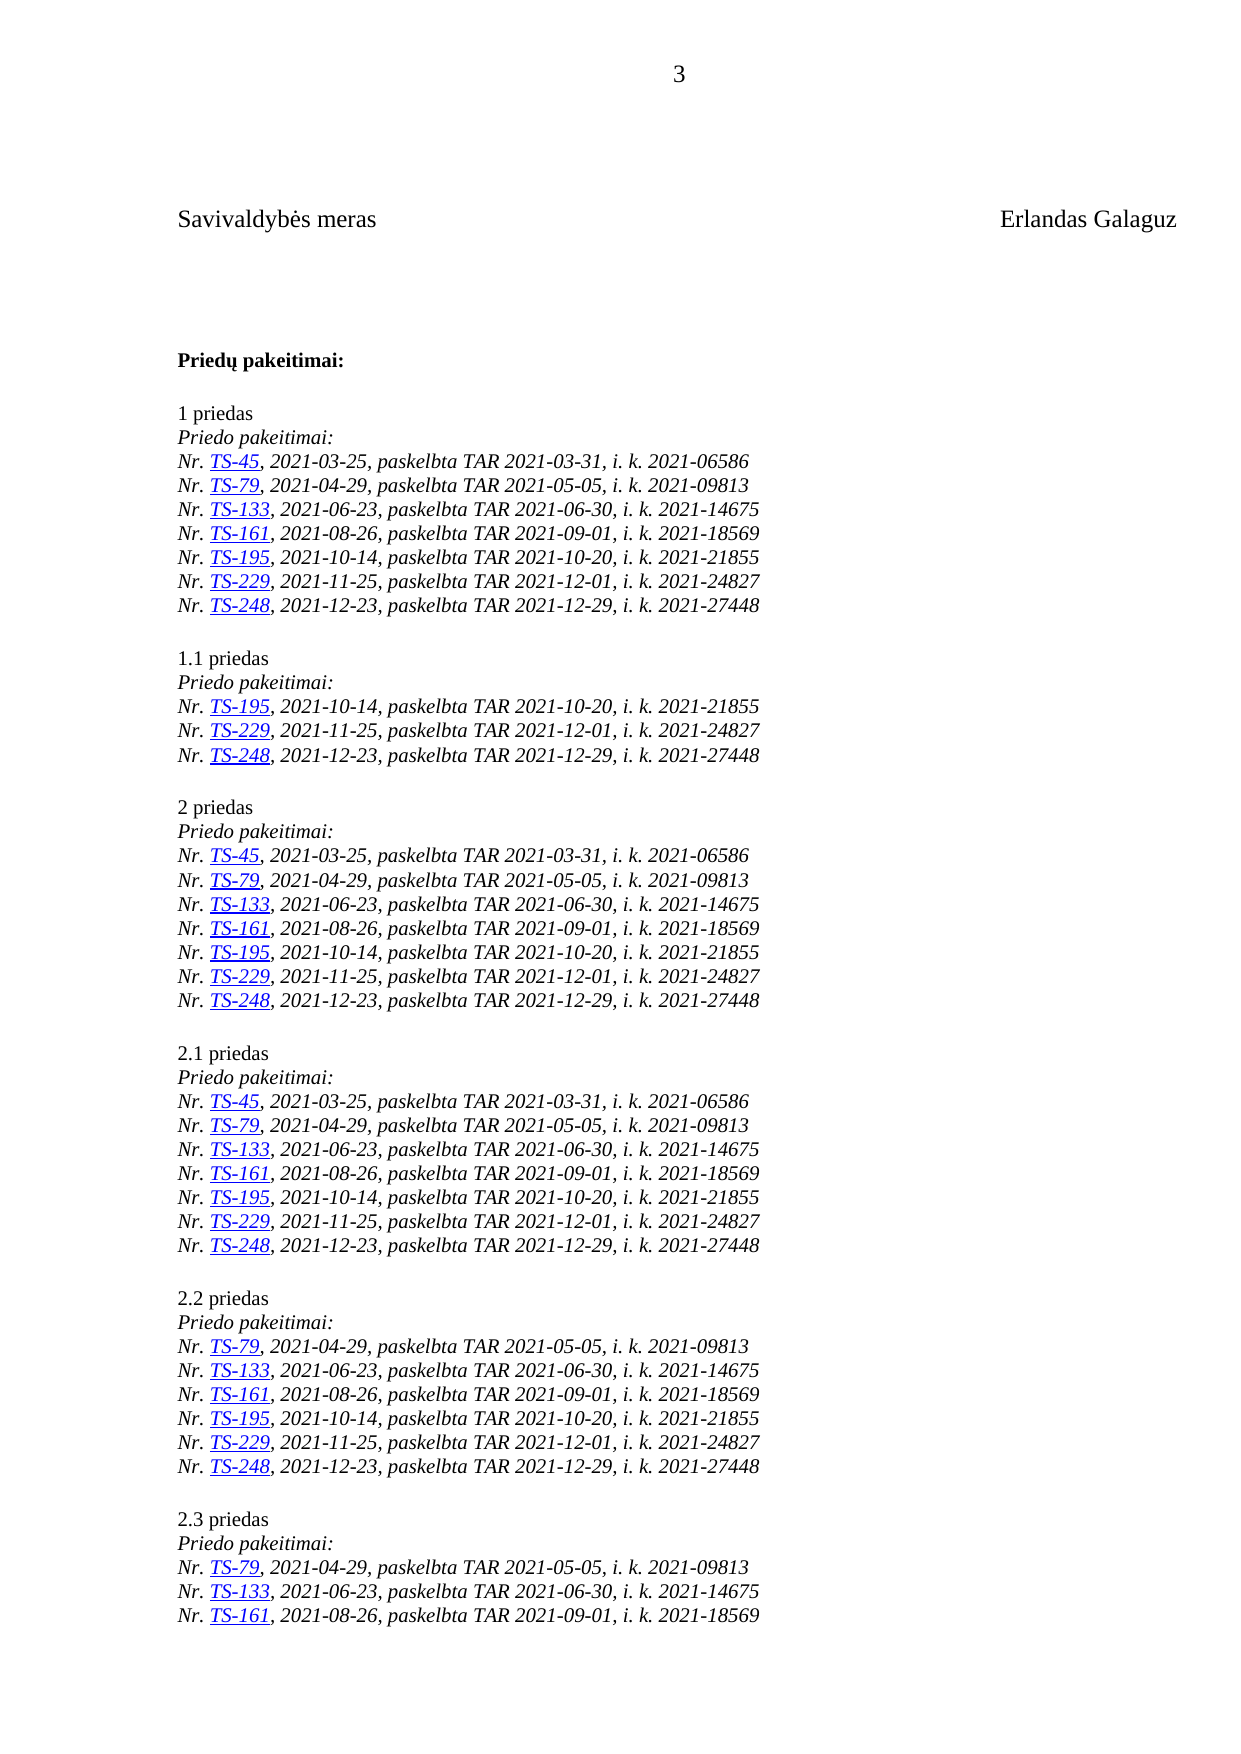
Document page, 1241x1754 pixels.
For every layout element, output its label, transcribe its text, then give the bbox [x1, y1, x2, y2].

text Nr. TS-45, 2021-03-25, paskelbta TAR 2021-03-31, i. k. 2021-06586 [177, 449, 1181, 473]
text 1.1 priedas [177, 646, 1181, 670]
text Nr. TS-229, 2021-11-25, paskelbta TAR 2021-12-01, i. k. 2021-24827 [177, 1430, 1181, 1454]
text Nr. TS-195, 2021-10-14, paskelbta TAR 2021-10-20, i. k. 2021-21855 [177, 940, 1181, 964]
text Nr. TS-79, 2021-04-29, paskelbta TAR 2021-05-05, i. k. 2021-09813 [177, 473, 1181, 497]
text 1 priedas [177, 401, 1181, 425]
text Nr. TS-79, 2021-04-29, paskelbta TAR 2021-05-05, i. k. 2021-09813 [177, 1113, 1181, 1137]
text Priedo pakeitimai: [177, 1531, 1181, 1555]
text Nr. TS-161, 2021-08-26, paskelbta TAR 2021-09-01, i. k. 2021-18569 [177, 1161, 1181, 1185]
text Nr. TS-133, 2021-06-23, paskelbta TAR 2021-06-30, i. k. 2021-14675 [177, 497, 1181, 521]
text Nr. TS-248, 2021-12-23, paskelbta TAR 2021-12-29, i. k. 2021-27448 [177, 988, 1181, 1012]
text Nr. TS-45, 2021-03-25, paskelbta TAR 2021-03-31, i. k. 2021-06586 [177, 1089, 1181, 1113]
text Priedo pakeitimai: [177, 425, 1181, 449]
text Nr. TS-248, 2021-12-23, paskelbta TAR 2021-12-29, i. k. 2021-27448 [177, 1454, 1181, 1478]
text 2.3 priedas [177, 1507, 1181, 1531]
text 2.2 priedas [177, 1286, 1181, 1310]
text Nr. TS-195, 2021-10-14, paskelbta TAR 2021-10-20, i. k. 2021-21855 [177, 1185, 1181, 1209]
text Nr. TS-161, 2021-08-26, paskelbta TAR 2021-09-01, i. k. 2021-18569 [177, 1382, 1181, 1406]
text Priedo pakeitimai: [177, 1310, 1181, 1334]
text Nr. TS-248, 2021-12-23, paskelbta TAR 2021-12-29, i. k. 2021-27448 [177, 1233, 1181, 1257]
text 2.1 priedas [177, 1041, 1181, 1065]
text Priedų pakeitimai: [177, 348, 1181, 372]
text Nr. TS-195, 2021-10-14, paskelbta TAR 2021-10-20, i. k. 2021-21855 [177, 545, 1181, 569]
text Priedo pakeitimai: [177, 819, 1181, 843]
text Nr. TS-229, 2021-11-25, paskelbta TAR 2021-12-01, i. k. 2021-24827 [177, 964, 1181, 988]
text Nr. TS-133, 2021-06-23, paskelbta TAR 2021-06-30, i. k. 2021-14675 [177, 1579, 1181, 1603]
text Priedo pakeitimai: [177, 670, 1181, 694]
text Nr. TS-161, 2021-08-26, paskelbta TAR 2021-09-01, i. k. 2021-18569 [177, 1603, 1181, 1627]
text Nr. TS-195, 2021-10-14, paskelbta TAR 2021-10-20, i. k. 2021-21855 [177, 694, 1181, 718]
text Nr. TS-248, 2021-12-23, paskelbta TAR 2021-12-29, i. k. 2021-27448 [177, 742, 1181, 767]
text Nr. TS-195, 2021-10-14, paskelbta TAR 2021-10-20, i. k. 2021-21855 [177, 1406, 1181, 1430]
text Savivaldybės meras Erlandas Galaguz [177, 204, 1181, 233]
text Nr. TS-79, 2021-04-29, paskelbta TAR 2021-05-05, i. k. 2021-09813 [177, 867, 1181, 892]
text Nr. TS-133, 2021-06-23, paskelbta TAR 2021-06-30, i. k. 2021-14675 [177, 1137, 1181, 1161]
text 2 priedas [177, 795, 1181, 819]
text Nr. TS-229, 2021-11-25, paskelbta TAR 2021-12-01, i. k. 2021-24827 [177, 1209, 1181, 1233]
text Nr. TS-79, 2021-04-29, paskelbta TAR 2021-05-05, i. k. 2021-09813 [177, 1555, 1181, 1579]
text Nr. TS-133, 2021-06-23, paskelbta TAR 2021-06-30, i. k. 2021-14675 [177, 1358, 1181, 1382]
text Nr. TS-161, 2021-08-26, paskelbta TAR 2021-09-01, i. k. 2021-18569 [177, 916, 1181, 940]
text Priedo pakeitimai: [177, 1065, 1181, 1089]
text Nr. TS-45, 2021-03-25, paskelbta TAR 2021-03-31, i. k. 2021-06586 [177, 843, 1181, 867]
text Nr. TS-79, 2021-04-29, paskelbta TAR 2021-05-05, i. k. 2021-09813 [177, 1334, 1181, 1358]
text Nr. TS-161, 2021-08-26, paskelbta TAR 2021-09-01, i. k. 2021-18569 [177, 521, 1181, 545]
text Nr. TS-229, 2021-11-25, paskelbta TAR 2021-12-01, i. k. 2021-24827 [177, 718, 1181, 742]
text Nr. TS-229, 2021-11-25, paskelbta TAR 2021-12-01, i. k. 2021-24827 [177, 569, 1181, 593]
text Nr. TS-133, 2021-06-23, paskelbta TAR 2021-06-30, i. k. 2021-14675 [177, 892, 1181, 916]
text Nr. TS-248, 2021-12-23, paskelbta TAR 2021-12-29, i. k. 2021-27448 [177, 593, 1181, 617]
